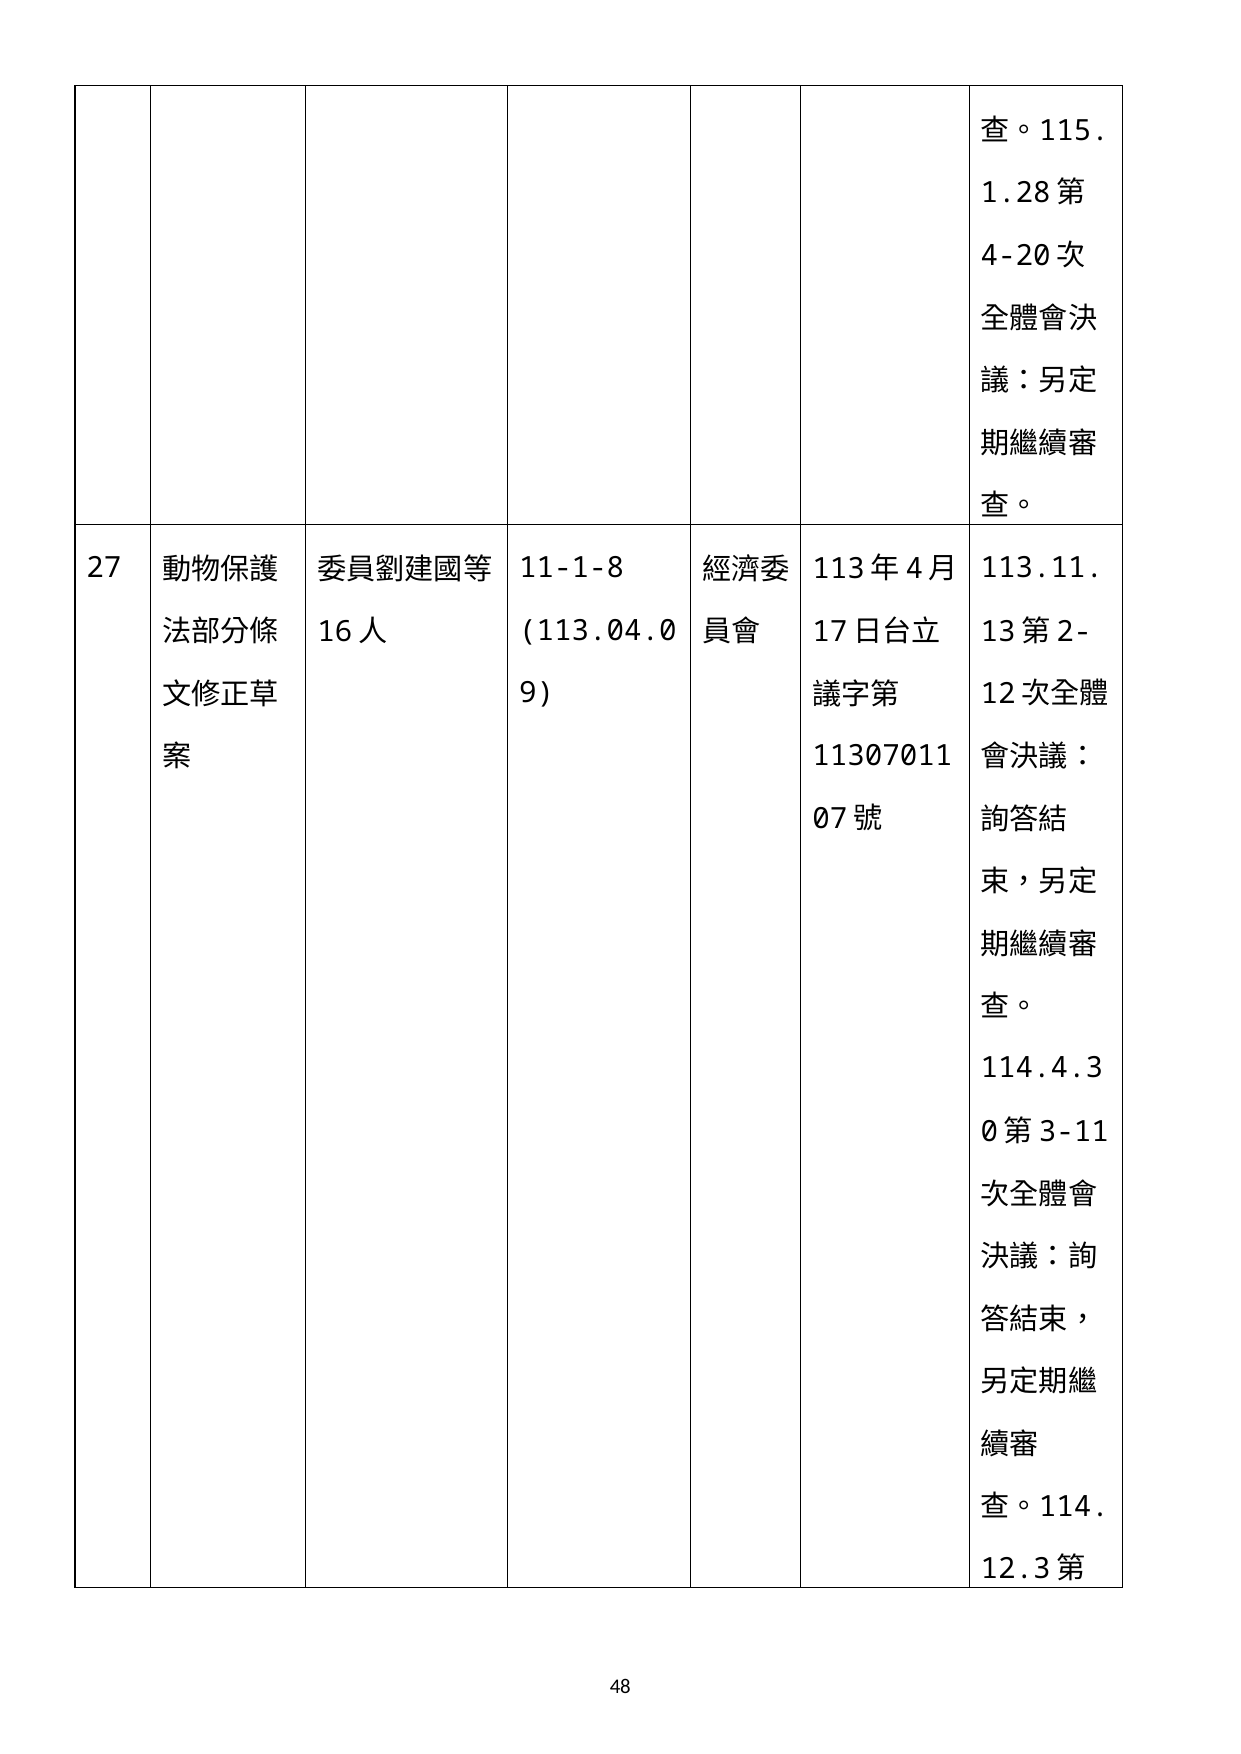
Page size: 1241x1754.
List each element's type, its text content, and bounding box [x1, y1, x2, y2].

table_cell [306, 86, 507, 524]
table_cell [801, 86, 969, 524]
table_cell 11-1-8 (113.04.09) [508, 525, 690, 1587]
table_cell [76, 86, 150, 524]
table_cell 27 [76, 525, 150, 1587]
table_cell 113.11.13第2-12次全體會決議：詢答結束，另定期繼續審查。 114.4.30第3-11次全體會決議：詢答結束，另定期繼續審查。114.12.3第 [970, 525, 1122, 1587]
table_cell [691, 86, 800, 524]
table_cell 113年4月17日台立議字第1130701107號 [801, 525, 969, 1587]
table_cell 委員劉建國等16人 [306, 525, 507, 1587]
table_cell 查。115.1.28第4-20次全體會決議：另定期繼續審查。 [970, 86, 1122, 524]
table_cell [508, 86, 690, 524]
table_cell 動物保護法部分條文修正草案 [151, 525, 305, 1587]
table_cell [151, 86, 305, 524]
table_cell 經濟委員會 [691, 525, 800, 1587]
